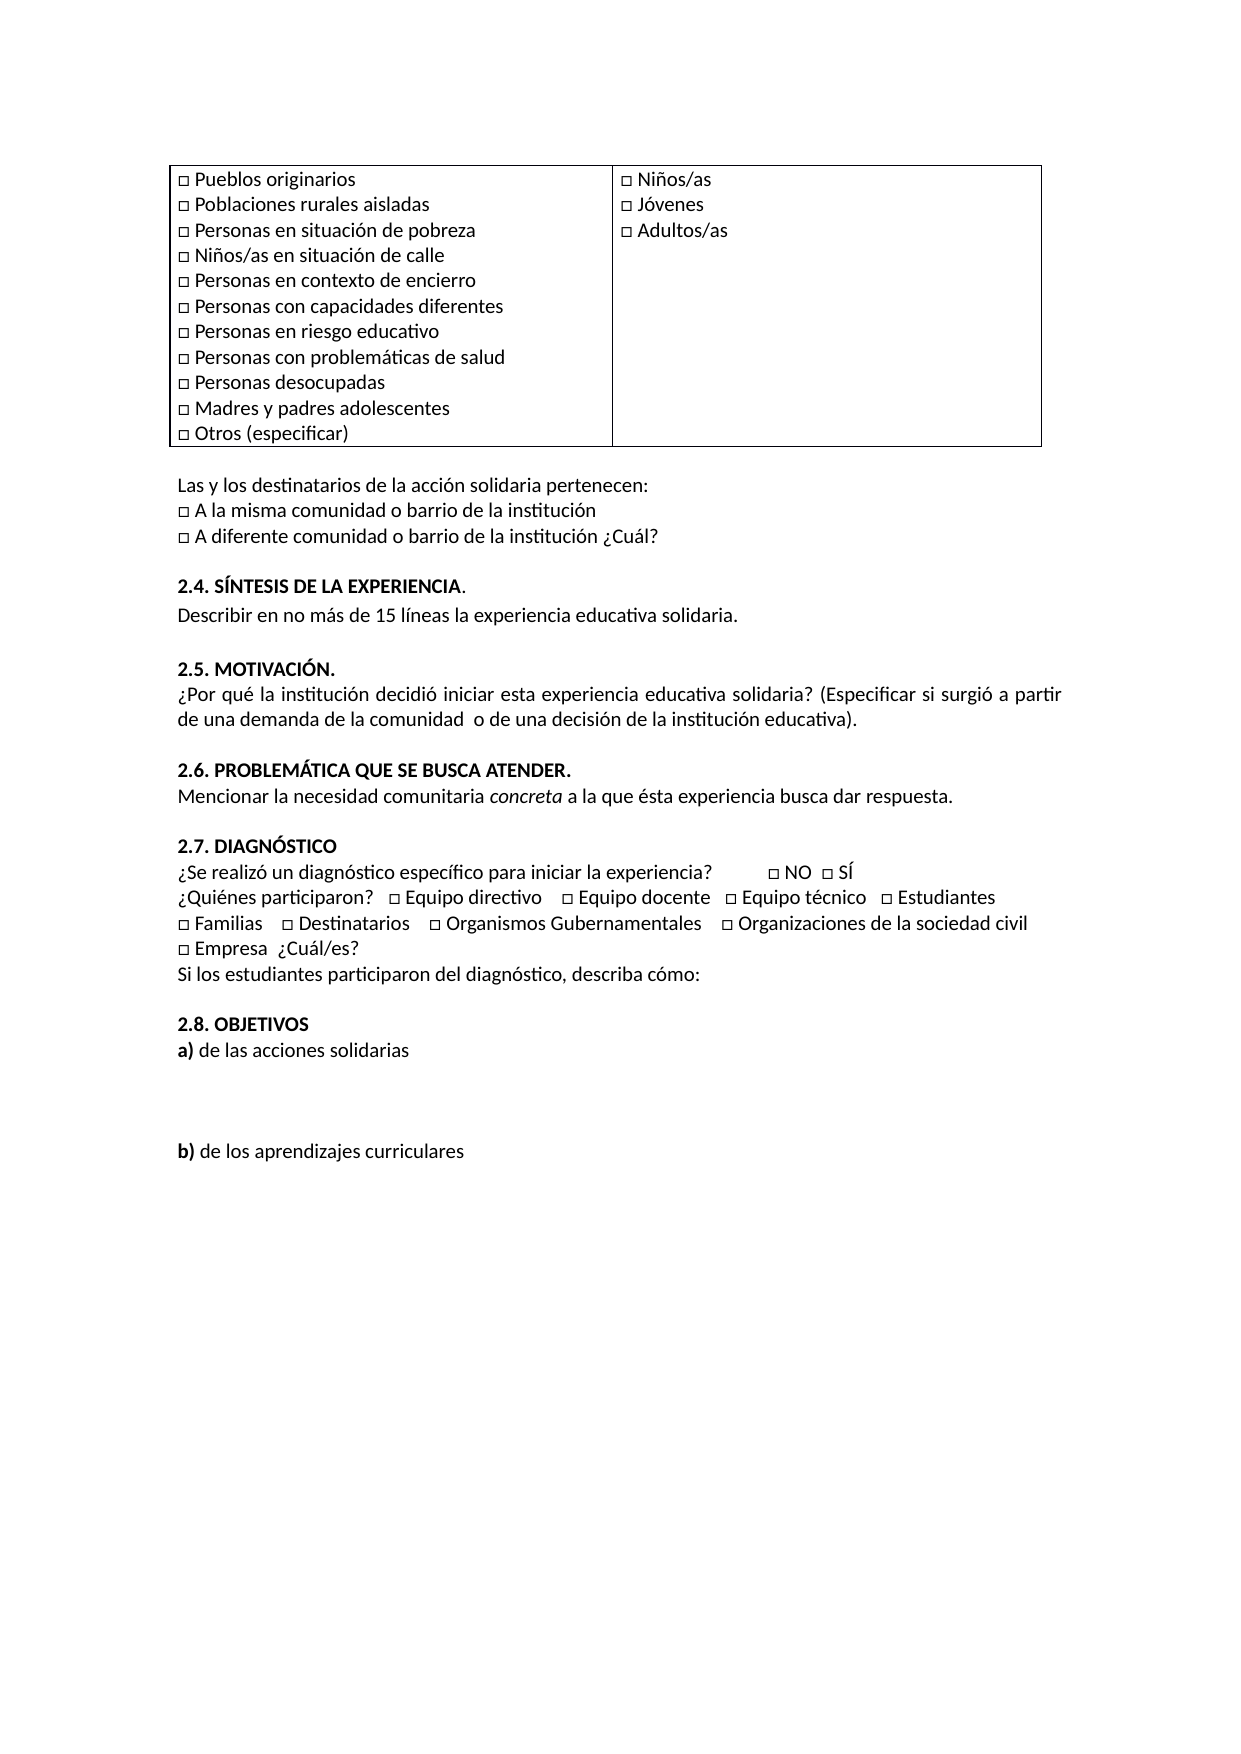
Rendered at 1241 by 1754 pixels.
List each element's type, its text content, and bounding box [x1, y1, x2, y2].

table_cell □ Pueblos originarios □ Poblaciones rurales aisladas □ Personas en situación de pobreza □ Niños/as en situación de calle □ Personas en contexto de encierro □ Personas con capacidades diferentes □ Personas en riesgo educativo □ Personas con problemáticas de salud □ Personas desocupadas □ Madres y padres adolescentes □ Otros (especificar) [171, 166, 612, 446]
text ¿Por qué la institución decidió iniciar esta experiencia educativa solidaria? (Especificar si surgió a partir de una demanda de la comunidad o de una decisión de la institución educativa). [177, 681, 1063, 732]
text □ Familias □ Destinatarios □ Organismos Gubernamentales □ Organizaciones de la sociedad civil [177, 910, 1063, 935]
text Describir en no más de 15 líneas la experiencia educativa solidaria. [177, 602, 1063, 627]
text Las y los destinatarios de la acción solidaria pertenecen: [177, 472, 1063, 497]
text □ A la misma comunidad o barrio de la institución [177, 497, 1063, 523]
table_cell □ Niños/as □ Jóvenes □ Adultos/as [613, 166, 1041, 446]
text Mencionar la necesidad comunitaria concreta a la que ésta experiencia busca dar respuesta. [177, 783, 1063, 808]
text □ Empresa ¿Cuál/es? [177, 935, 1063, 961]
text 2.7. DIAGNÓSTICO [177, 834, 1063, 859]
text ¿Quiénes participaron? □ Equipo directivo □ Equipo docente □ Equipo técnico □ Estudiantes [177, 884, 1063, 910]
text ¿Se realizó un diagnóstico específico para iniciar la experiencia? □ NO □ SÍ [177, 859, 1063, 884]
text Si los estudiantes participaron del diagnóstico, describa cómo: [177, 961, 1063, 986]
text 2.4. SÍNTESIS DE LA EXPERIENCIA. [177, 574, 1063, 599]
text b) de los aprendizajes curriculares [177, 1139, 1063, 1164]
text a) de las acciones solidarias [177, 1037, 1063, 1062]
text 2.8. OBJETIVOS [177, 1012, 1063, 1037]
text 2.5. MOTIVACIÓN. [177, 656, 1063, 681]
text 2.6. PROBLEMÁTICA QUE SE BUSCA ATENDER. [177, 757, 1063, 783]
text □ A diferente comunidad o barrio de la institución ¿Cuál? [177, 523, 1063, 548]
